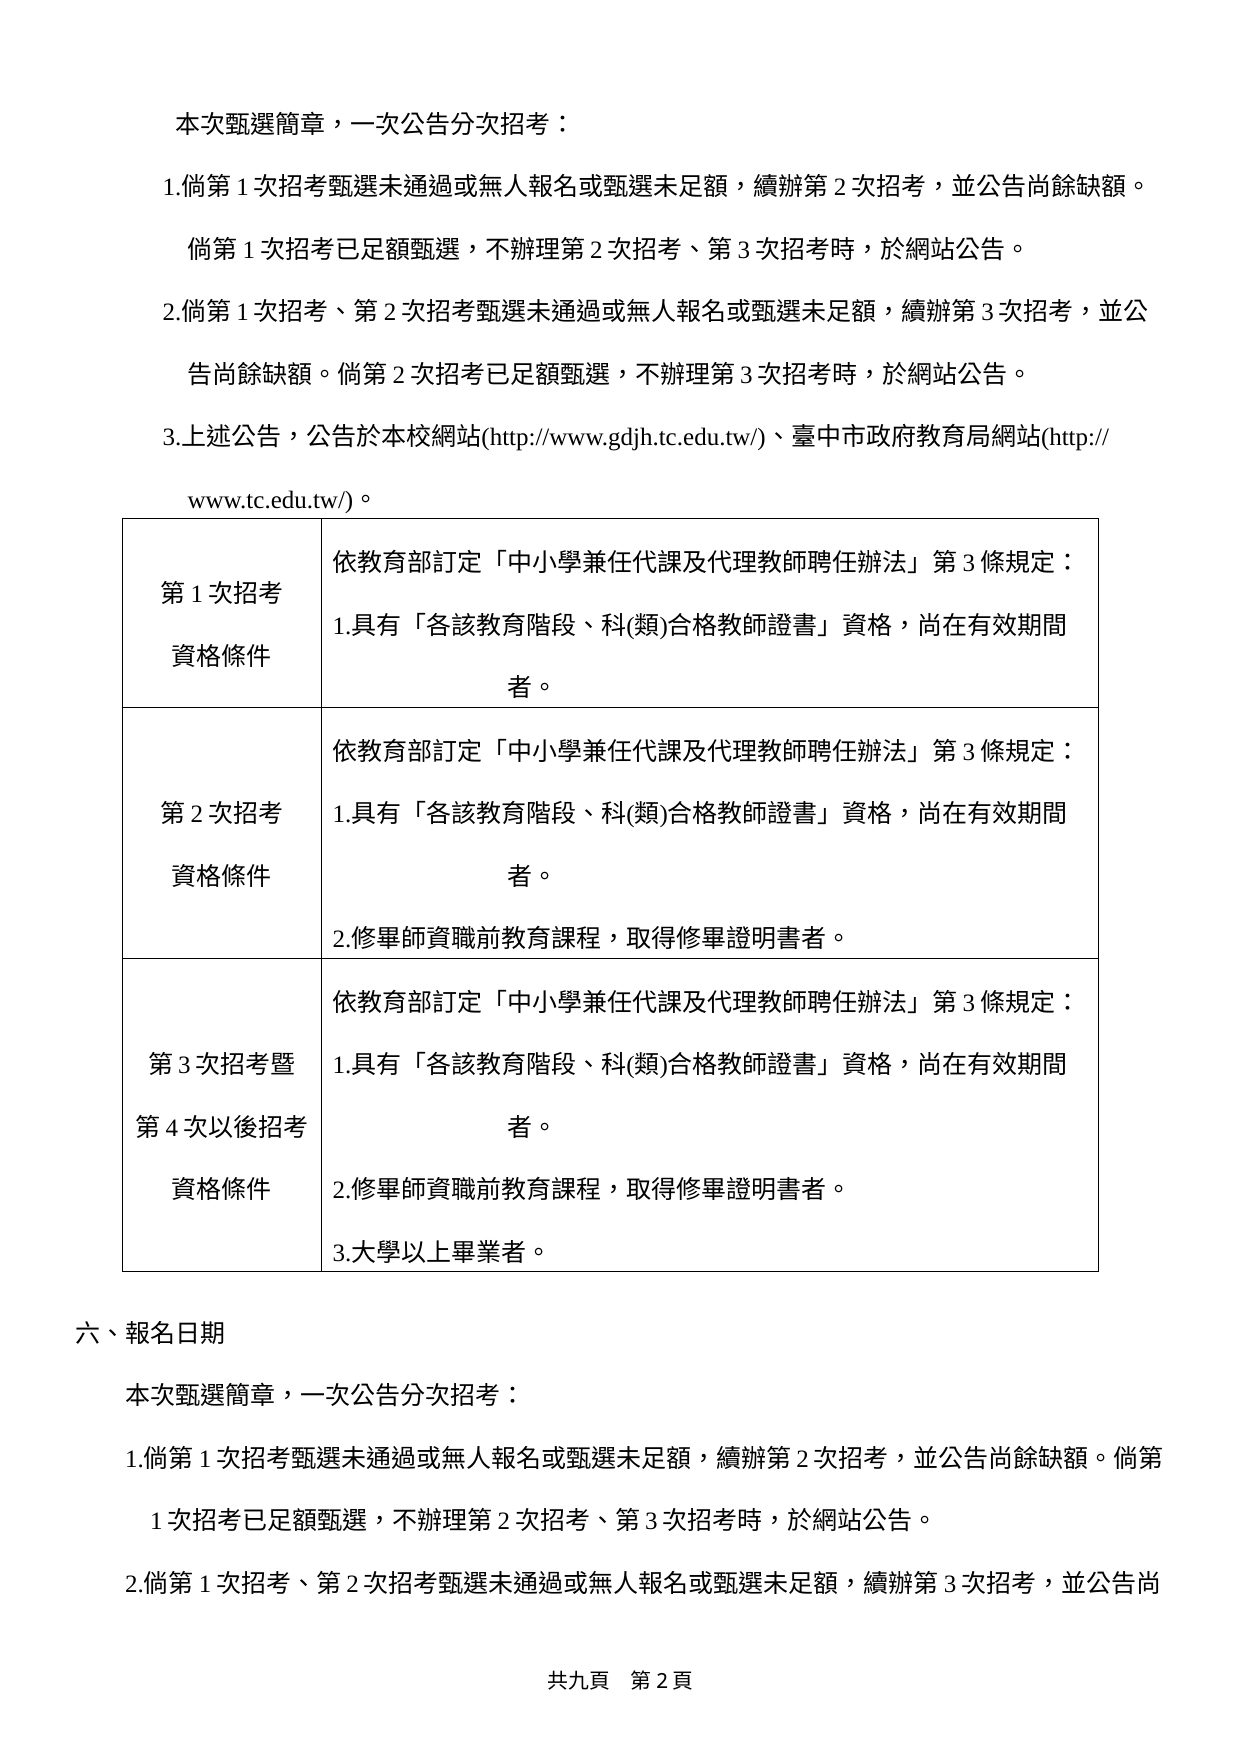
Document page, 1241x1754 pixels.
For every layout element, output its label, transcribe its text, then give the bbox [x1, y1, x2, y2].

text 六、報名日期 本次甄選簡章，一次公告分次招考： [75, 1289, 1165, 1414]
text 1.倘第1次招考甄選未通過或無人報名或甄選未足額，續辦第2次招考，並公告尚餘缺額。倘第1次招考已足額甄選，不辦理第2次招考、第3次招考時，於網站公告。 [125, 1414, 1165, 1539]
table_cell 第3次招考暨 第4次以後招考 資格條件 [123, 959, 321, 1271]
table_cell 依教育部訂定「中小學兼任代課及代理教師聘任辦法」第3條規定： 1.具有「各該教育階段、科(類)合格教師證書」資格，尚在有效期間者。 2.修畢師資職前教育課程，取得修畢證明書者。 [322, 708, 1098, 958]
table_header 依教育部訂定「中小學兼任代課及代理教師聘任辦法」第3條規定： 1.具有「各該教育階段、科(類)合格教師證書」資格，尚在有效期間者。 [322, 519, 1098, 707]
table_cell 第2次招考 資格條件 [123, 708, 321, 958]
table_cell 依教育部訂定「中小學兼任代課及代理教師聘任辦法」第3條規定： 1.具有「各該教育階段、科(類)合格教師證書」資格，尚在有效期間者。 2.修畢師資職前教育課程，取得修畢證明書者。 3.大學以上畢業者。 [322, 959, 1098, 1271]
text 3.上述公告，公告於本校網站(http://www.gdjh.tc.edu.tw/)、臺中市政府教育局網站(http://www.tc.edu.tw/)。 [162, 393, 1165, 518]
text 本次甄選簡章，一次公告分次招考： [125, 81, 1165, 143]
text 2.倘第1次招考、第2次招考甄選未通過或無人報名或甄選未足額，續辦第3次招考，並公告尚 [125, 1539, 1165, 1602]
text 1.倘第1次招考甄選未通過或無人報名或甄選未足額，續辦第2次招考，並公告尚餘缺額。倘第1次招考已足額甄選，不辦理第2次招考、第3次招考時，於網站公告。 [162, 143, 1165, 268]
table_header 第1次招考 資格條件 [123, 519, 321, 707]
text 2.倘第1次招考、第2次招考甄選未通過或無人報名或甄選未足額，續辦第3次招考，並公告尚餘缺額。倘第2次招考已足額甄選，不辦理第3次招考時，於網站公告。 [162, 268, 1165, 393]
